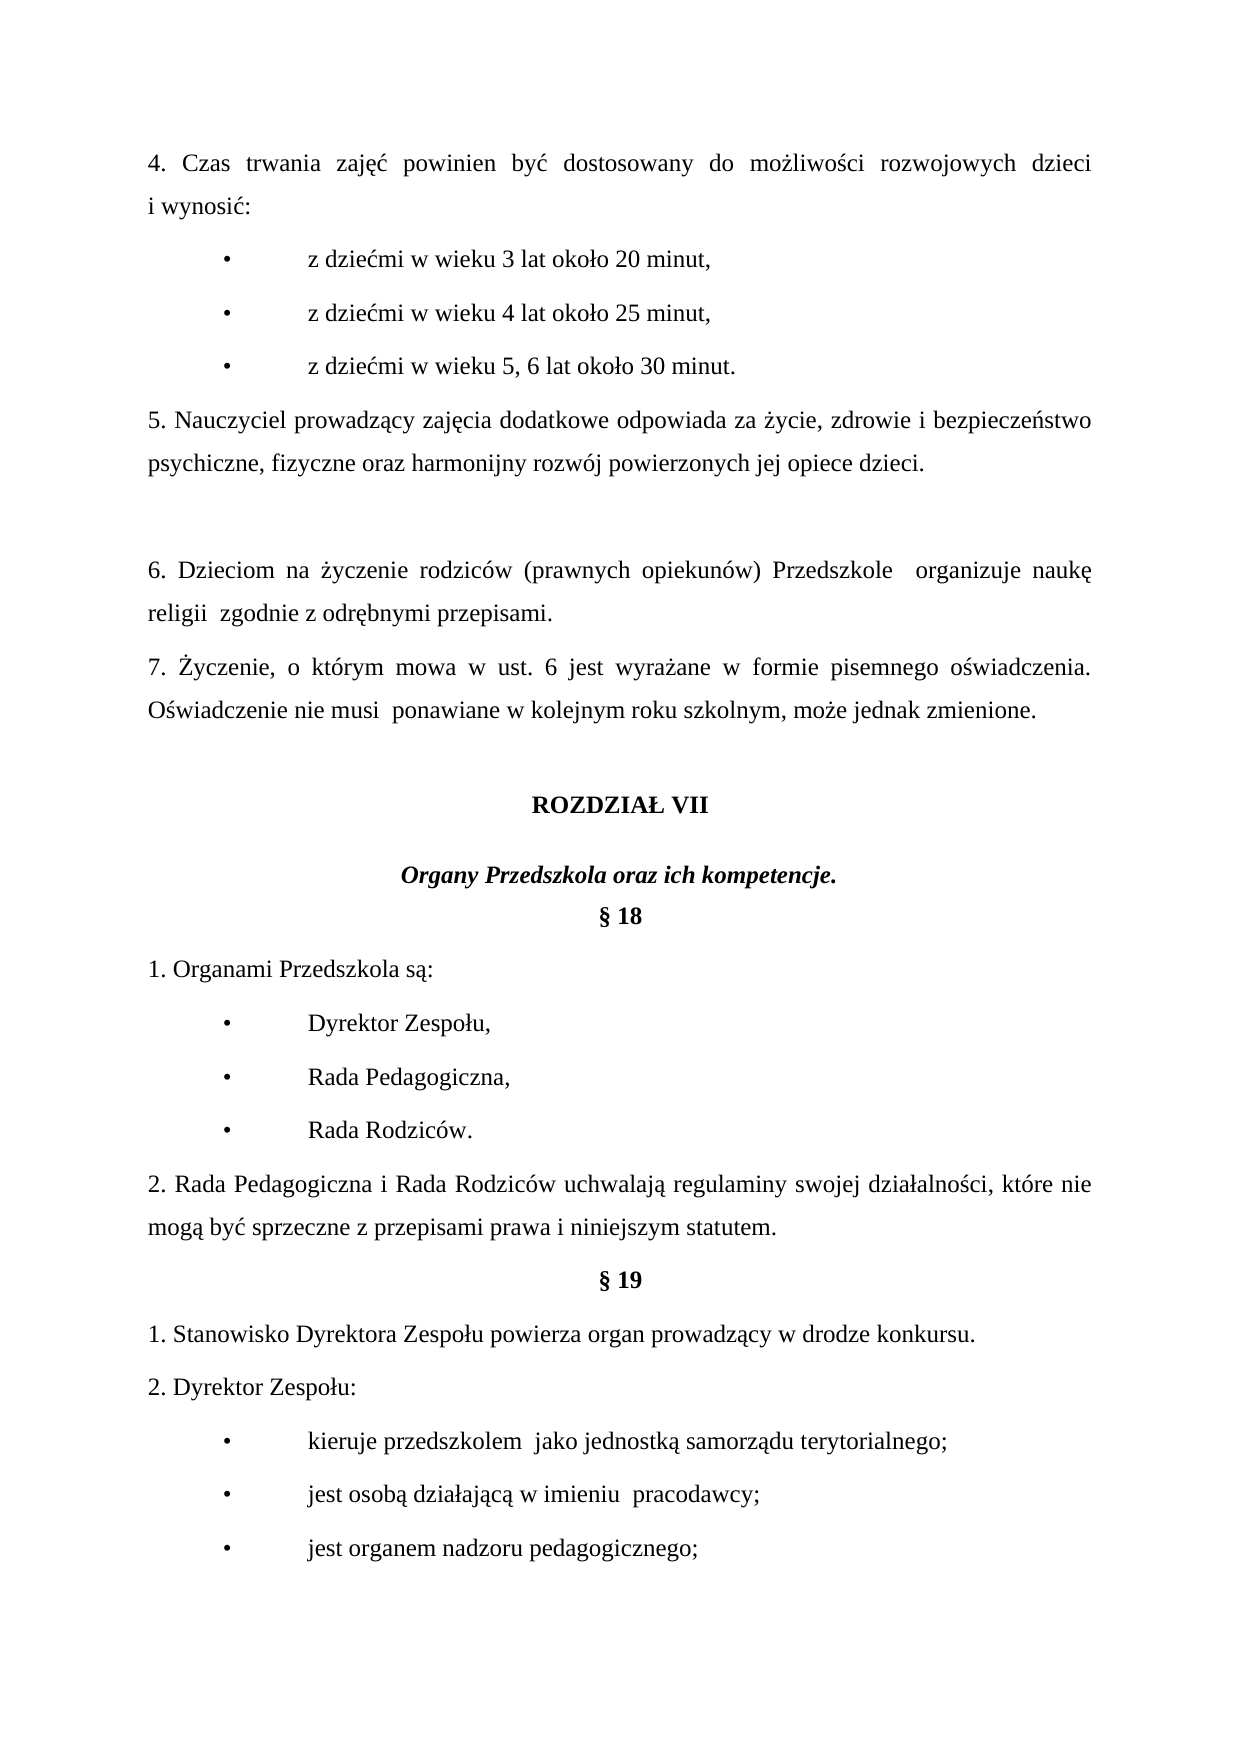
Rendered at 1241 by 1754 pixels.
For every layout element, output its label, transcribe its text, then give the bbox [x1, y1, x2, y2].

list Dyrektor Zespołu, [223, 1008, 1093, 1037]
list z dziećmi w wieku 4 lat około 25 minut, [223, 298, 1093, 327]
list Rada Rodziców. [223, 1115, 1093, 1144]
list Rada Pedagogiczna, [223, 1062, 1093, 1090]
text § 19 [148, 1265, 1093, 1294]
list jest organem nadzoru pedagogicznego; [223, 1533, 1093, 1562]
text ROZDZIAŁ VII [148, 790, 1093, 818]
list z dziećmi w wieku 3 lat około 20 minut, [223, 244, 1093, 273]
text 5. Nauczyciel prowadzący zajęcia dodatkowe odpowiada za życie, zdrowie i bezpieczeństwo psychiczne, fizyczne oraz harmonijny rozwój powierzonych jej opiece dzieci. [148, 405, 1093, 477]
text 2. Dyrektor Zespołu: [148, 1372, 1093, 1401]
text 7. Życzenie, o którym mowa w ust. 6 jest wyrażane w formie pisemnego oświadczenia. Oświadczenie nie musi ponawiane w kolejnym roku szkolnym, może jednak zmienione. [148, 652, 1093, 724]
text 6. Dzieciom na życzenie rodziców (prawnych opiekunów) Przedszkole organizuje naukę religii zgodnie z odrębnymi przepisami. [148, 555, 1093, 627]
list z dziećmi w wieku 5, 6 lat około 30 minut. [223, 351, 1093, 380]
text 4. Czas trwania zajęć powinien być dostosowany do możliwości rozwojowych dzieci i wynosić: [148, 148, 1093, 219]
text 2. Rada Pedagogiczna i Rada Rodziców uchwalają regulaminy swojej działalności, które nie mogą być sprzeczne z przepisami prawa i niniejszym statutem. [148, 1169, 1093, 1241]
list jest osobą działającą w imieniu pracodawcy; [223, 1479, 1093, 1508]
text § 18 [148, 901, 1093, 930]
text Organy Przedszkola oraz ich kompetencje. [148, 831, 1093, 888]
text 1. Organami Przedszkola są: [148, 954, 1093, 983]
text 1. Stanowisko Dyrektora Zespołu powierza organ prowadzący w drodze konkursu. [148, 1319, 1093, 1348]
list kieruje przedszkolem jako jednostką samorządu terytorialnego; [223, 1426, 1093, 1455]
